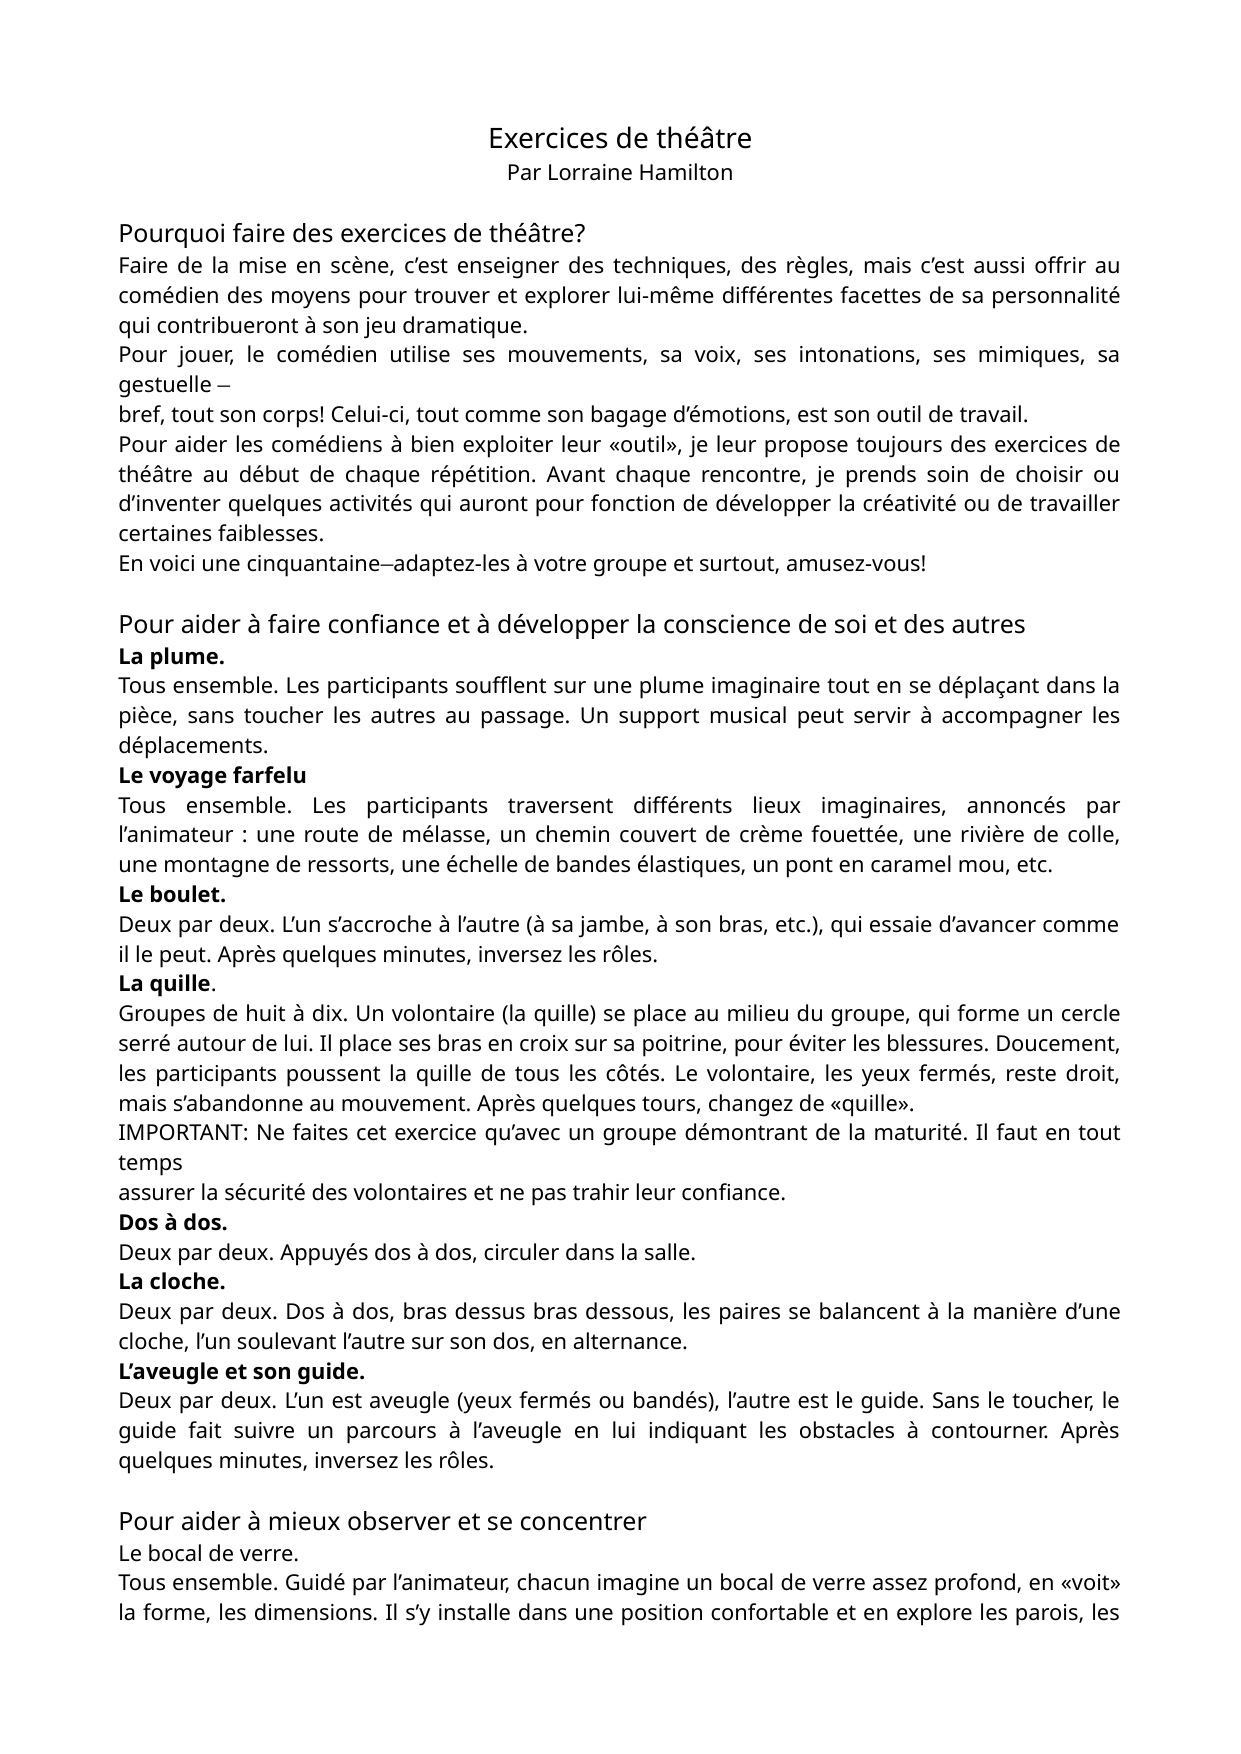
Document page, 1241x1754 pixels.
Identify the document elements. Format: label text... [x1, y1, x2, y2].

text Pour aider à mieux observer et se concentrer [118, 1503, 1122, 1538]
text L’aveugle et son guide. [118, 1356, 1122, 1385]
text Deux par deux. Appuyés dos à dos, circuler dans la salle. [118, 1236, 1122, 1266]
text Dos à dos. [118, 1207, 1122, 1236]
text Deux par deux. L’un est aveugle (yeux fermés ou bandés), l’autre est le guide. Sans le toucher, le guide fait suivre un parcours à l’aveugle en lui indiquant les obstacles à contourner. Après quelques minutes, inversez les rôles. [118, 1385, 1122, 1475]
text Deux par deux. Dos à dos, bras dessus bras dessous, les paires se balancent à la manière d’une cloche, l’un soulevant l’autre sur son dos, en alternance. [118, 1296, 1122, 1356]
text Le boulet. [118, 879, 1122, 909]
text Le voyage farfelu [118, 760, 1122, 789]
text Pourquoi faire des exercices de théâtre? [118, 216, 1122, 250]
text Faire de la mise en scène, c’est enseigner des techniques, des règles, mais c’est aussi offrir au comédien des moyens pour trouver et explorer lui-même différentes facettes de sa personnalité qui contribueront à son jeu dramatique. [118, 250, 1122, 339]
text assurer la sécurité des volontaires et ne pas trahir leur confiance. [118, 1177, 1122, 1207]
text Le bocal de verre. [118, 1538, 1122, 1567]
text IMPORTANT: Ne faites cet exercice qu’avec un groupe démontrant de la maturité. Il faut en tout temps [118, 1117, 1122, 1177]
text Tous ensemble. Les participants soufflent sur une plume imaginaire tout en se déplaçant dans la pièce, sans toucher les autres au passage. Un support musical peut servir à accompagner les déplacements. [118, 670, 1122, 760]
text bref, tout son corps! Celui-ci, tout comme son bagage d’émotions, est son outil de travail. [118, 399, 1122, 429]
text Tous ensemble. Les participants traversent différents lieux imaginaires, annoncés par l’animateur : une route de mélasse, un chemin couvert de crème fouettée, une rivière de colle, une montagne de ressorts, une échelle de bandes élastiques, un pont en caramel mou, etc. [118, 789, 1122, 879]
text Groupes de huit à dix. Un volontaire (la quille) se place au milieu du groupe, qui forme un cercle serré autour de lui. Il place ses bras en croix sur sa poitrine, pour éviter les blessures. Doucement, les participants poussent la quille de tous les côtés. Le volontaire, les yeux fermés, reste droit, mais s’abandonne au mouvement. Après quelques tours, changez de «quille». [118, 998, 1122, 1117]
text Pour jouer, le comédien utilise ses mouvements, sa voix, ses intonations, ses mimiques, sa gestuelle – [118, 339, 1122, 399]
text La cloche. [118, 1266, 1122, 1296]
text Deux par deux. L’un s’accroche à l’autre (à sa jambe, à son bras, etc.), qui essaie d’avancer comme il le peut. Après quelques minutes, inversez les rôles. [118, 909, 1122, 968]
text La plume. [118, 641, 1122, 670]
text Exercices de théâtre [118, 118, 1122, 156]
text Pour aider les comédiens à bien exploiter leur «outil», je leur propose toujours des exercices de théâtre au début de chaque répétition. Avant chaque rencontre, je prends soin de choisir ou d’inventer quelques activités qui auront pour fonction de développer la créativité ou de travailler certaines faiblesses. [118, 429, 1122, 548]
text Pour aider à faire confiance et à développer la conscience de soi et des autres [118, 607, 1122, 641]
text Par Lorraine Hamilton [118, 156, 1122, 186]
text En voici une cinquantaine–adaptez-les à votre groupe et surtout, amusez-vous! [118, 548, 1122, 578]
text La quille. [118, 968, 1122, 998]
text Tous ensemble. Guidé par l’animateur, chacun imagine un bocal de verre assez profond, en «voit» la forme, les dimensions. Il s’y installe dans une position confortable et en explore les parois, les [118, 1567, 1122, 1627]
